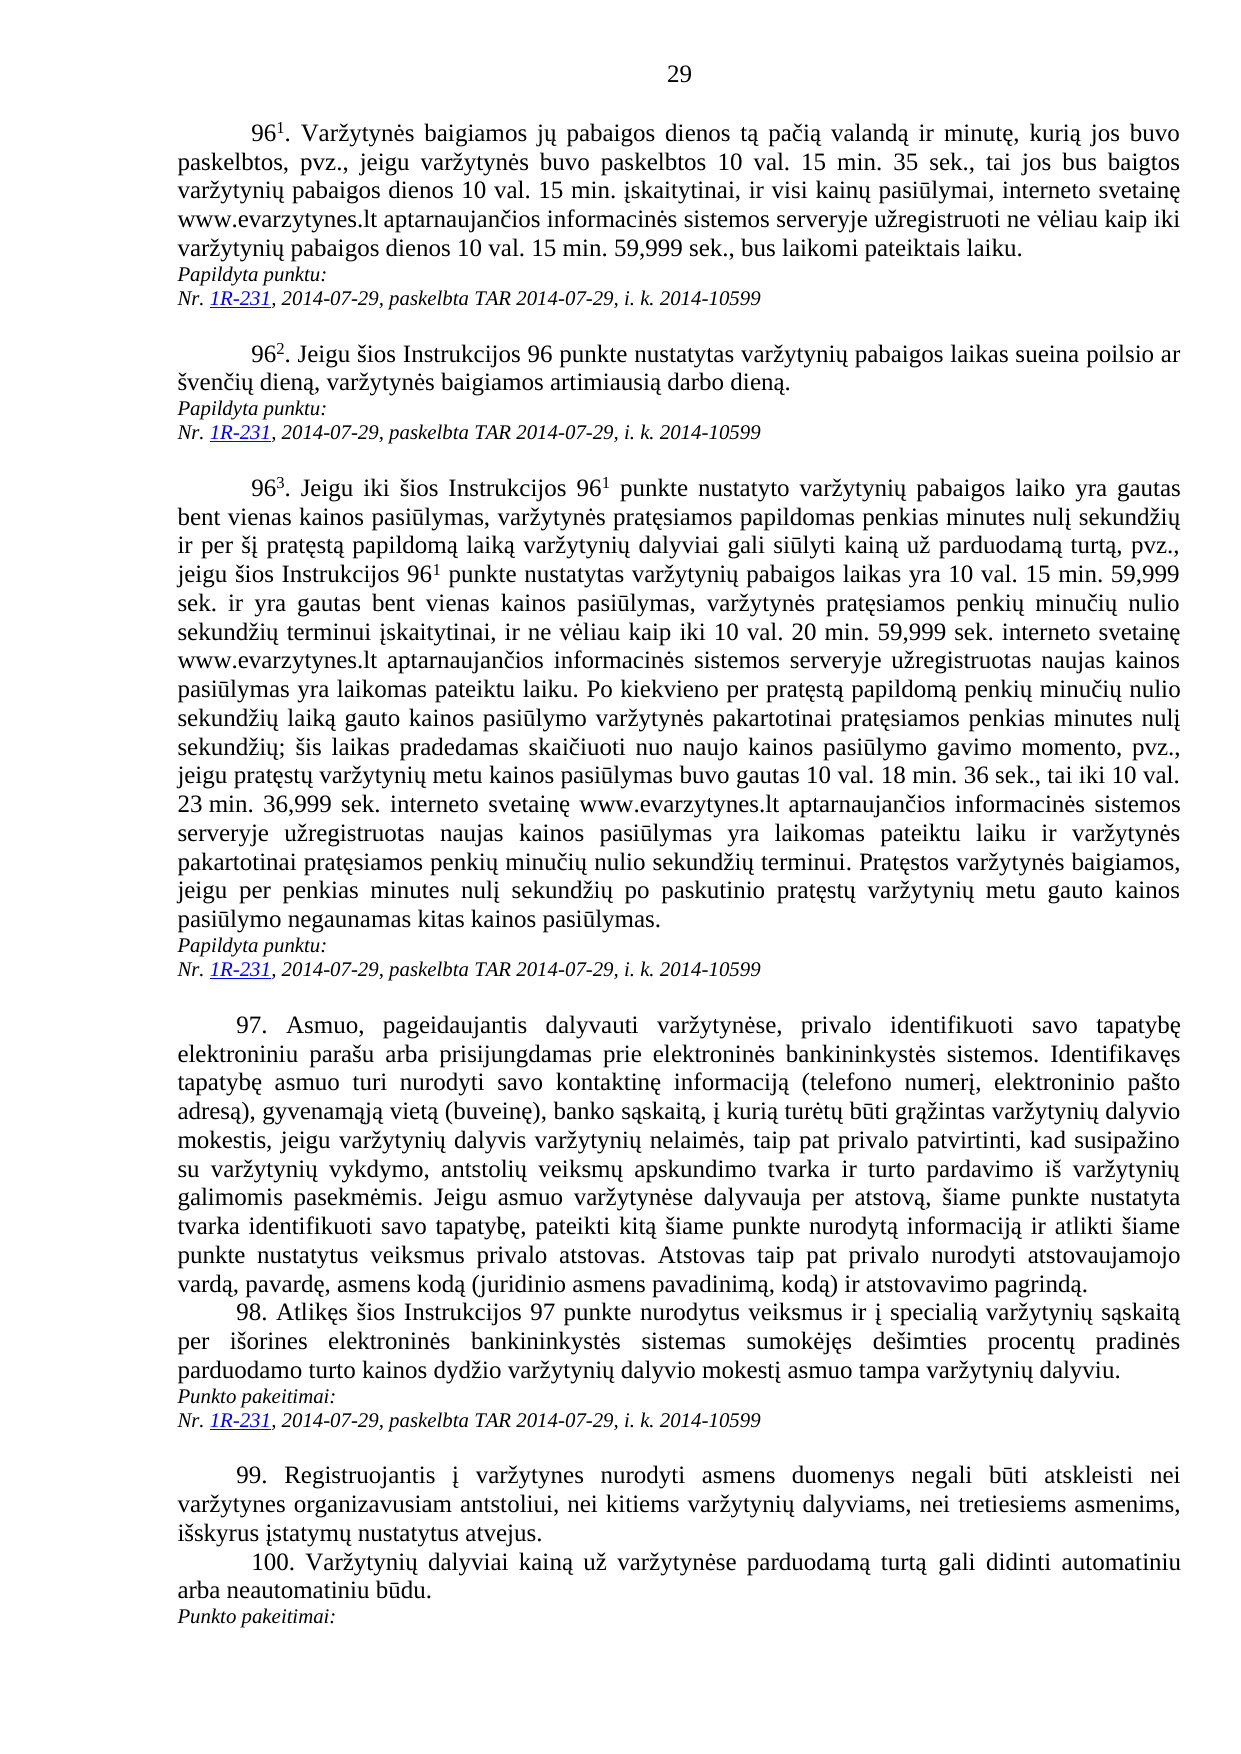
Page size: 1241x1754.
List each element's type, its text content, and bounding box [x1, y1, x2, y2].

text Nr. 1R-231, 2014-07-29, paskelbta TAR 2014-07-29, i. k. 2014-10599 [177, 957, 1181, 981]
text Punkto pakeitimai: [177, 1384, 1181, 1408]
text 962. Jeigu šios Instrukcijos 96 punkte nustatytas varžytynių pabaigos laikas sueina poilsio ar švenčių dieną, varžytynės baigiamos artimiausią darbo dieną. [177, 339, 1181, 396]
text 100. Varžytynių dalyviai kainą už varžytynėse parduodamą turtą gali didinti automatiniu arba neautomatiniu būdu. [177, 1547, 1181, 1604]
text Papildyta punktu: [177, 396, 1181, 420]
text Papildyta punktu: [177, 933, 1181, 957]
text Nr. 1R-231, 2014-07-29, paskelbta TAR 2014-07-29, i. k. 2014-10599 [177, 286, 1181, 310]
text Nr. 1R-231, 2014-07-29, paskelbta TAR 2014-07-29, i. k. 2014-10599 [177, 420, 1181, 444]
text 99. Registruojantis į varžytynes nurodyti asmens duomenys negali būti atskleisti nei varžytynes organizavusiam antstoliui, nei kitiems varžytynių dalyviams, nei tretiesiems asmenims, išskyrus įstatymų nustatytus atvejus. [177, 1461, 1181, 1547]
text 963. Jeigu iki šios Instrukcijos 961 punkte nustatyto varžytynių pabaigos laiko yra gautas bent vienas kainos pasiūlymas, varžytynės pratęsiamos papildomas penkias minutes nulį sekundžių ir per šį pratęstą papildomą laiką varžytynių dalyviai gali siūlyti kainą už parduodamą turtą, pvz., jeigu šios Instrukcijos 961 punkte nustatytas varžytynių pabaigos laikas yra 10 val. 15 min. 59,999 sek. ir yra gautas bent vienas kainos pasiūlymas, varžytynės pratęsiamos penkių minučių nulio sekundžių terminui įskaitytinai, ir ne vėliau kaip iki 10 val. 20 min. 59,999 sek. interneto svetainę www.evarzytynes.lt aptarnaujančios informacinės sistemos serveryje užregistruotas naujas kainos pasiūlymas yra laikomas pateiktu laiku. Po kiekvieno per pratęstą papildomą penkių minučių nulio sekundžių laiką gauto kainos pasiūlymo varžytynės pakartotinai pratęsiamos penkias minutes nulį sekundžių; šis laikas pradedamas skaičiuoti nuo naujo kainos pasiūlymo gavimo momento, pvz., jeigu pratęstų varžytynių metu kainos pasiūlymas buvo gautas 10 val. 18 min. 36 sek., tai iki 10 val. 23 min. 36,999 sek. interneto svetainę www.evarzytynes.lt aptarnaujančios informacinės sistemos serveryje užregistruotas naujas kainos pasiūlymas yra laikomas pateiktu laiku ir varžytynės pakartotinai pratęsiamos penkių minučių nulio sekundžių terminui. Pratęstos varžytynės baigiamos, jeigu per penkias minutes nulį sekundžių po paskutinio pratęstų varžytynių metu gauto kainos pasiūlymo negaunamas kitas kainos pasiūlymas. [177, 473, 1181, 933]
text 961. Varžytynės baigiamos jų pabaigos dienos tą pačią valandą ir minutę, kurią jos buvo paskelbtos, pvz., jeigu varžytynės buvo paskelbtos 10 val. 15 min. 35 sek., tai jos bus baigtos varžytynių pabaigos dienos 10 val. 15 min. įskaitytinai, ir visi kainų pasiūlymai, interneto svetainę www.evarzytynes.lt aptarnaujančios informacinės sistemos serveryje užregistruoti ne vėliau kaip iki varžytynių pabaigos dienos 10 val. 15 min. 59,999 sek., bus laikomi pateiktais laiku. [177, 118, 1181, 262]
text Nr. 1R-231, 2014-07-29, paskelbta TAR 2014-07-29, i. k. 2014-10599 [177, 1408, 1181, 1432]
text Papildyta punktu: [177, 262, 1181, 286]
text Punkto pakeitimai: [177, 1604, 1181, 1628]
text 98. Atlikęs šios Instrukcijos 97 punkte nurodytus veiksmus ir į specialią varžytynių sąskaitą per išorines elektroninės bankininkystės sistemas sumokėjęs dešimties procentų pradinės parduodamo turto kainos dydžio varžytynių dalyvio mokestį asmuo tampa varžytynių dalyviu. [177, 1297, 1181, 1384]
text 97. Asmuo, pageidaujantis dalyvauti varžytynėse, privalo identifikuoti savo tapatybę elektroniniu parašu arba prisijungdamas prie elektroninės bankininkystės sistemos. Identifikavęs tapatybę asmuo turi nurodyti savo kontaktinę informaciją (telefono numerį, elektroninio pašto adresą), gyvenamąją vietą (buveinę), banko sąskaitą, į kurią turėtų būti grąžintas varžytynių dalyvio mokestis, jeigu varžytynių dalyvis varžytynių nelaimės, taip pat privalo patvirtinti, kad susipažino su varžytynių vykdymo, antstolių veiksmų apskundimo tvarka ir turto pardavimo iš varžytynių galimomis pasekmėmis. Jeigu asmuo varžytynėse dalyvauja per atstovą, šiame punkte nustatyta tvarka identifikuoti savo tapatybę, pateikti kitą šiame punkte nurodytą informaciją ir atlikti šiame punkte nustatytus veiksmus privalo atstovas. Atstovas taip pat privalo nurodyti atstovaujamojo vardą, pavardę, asmens kodą (juridinio asmens pavadinimą, kodą) ir atstovavimo pagrindą. [177, 1010, 1181, 1297]
